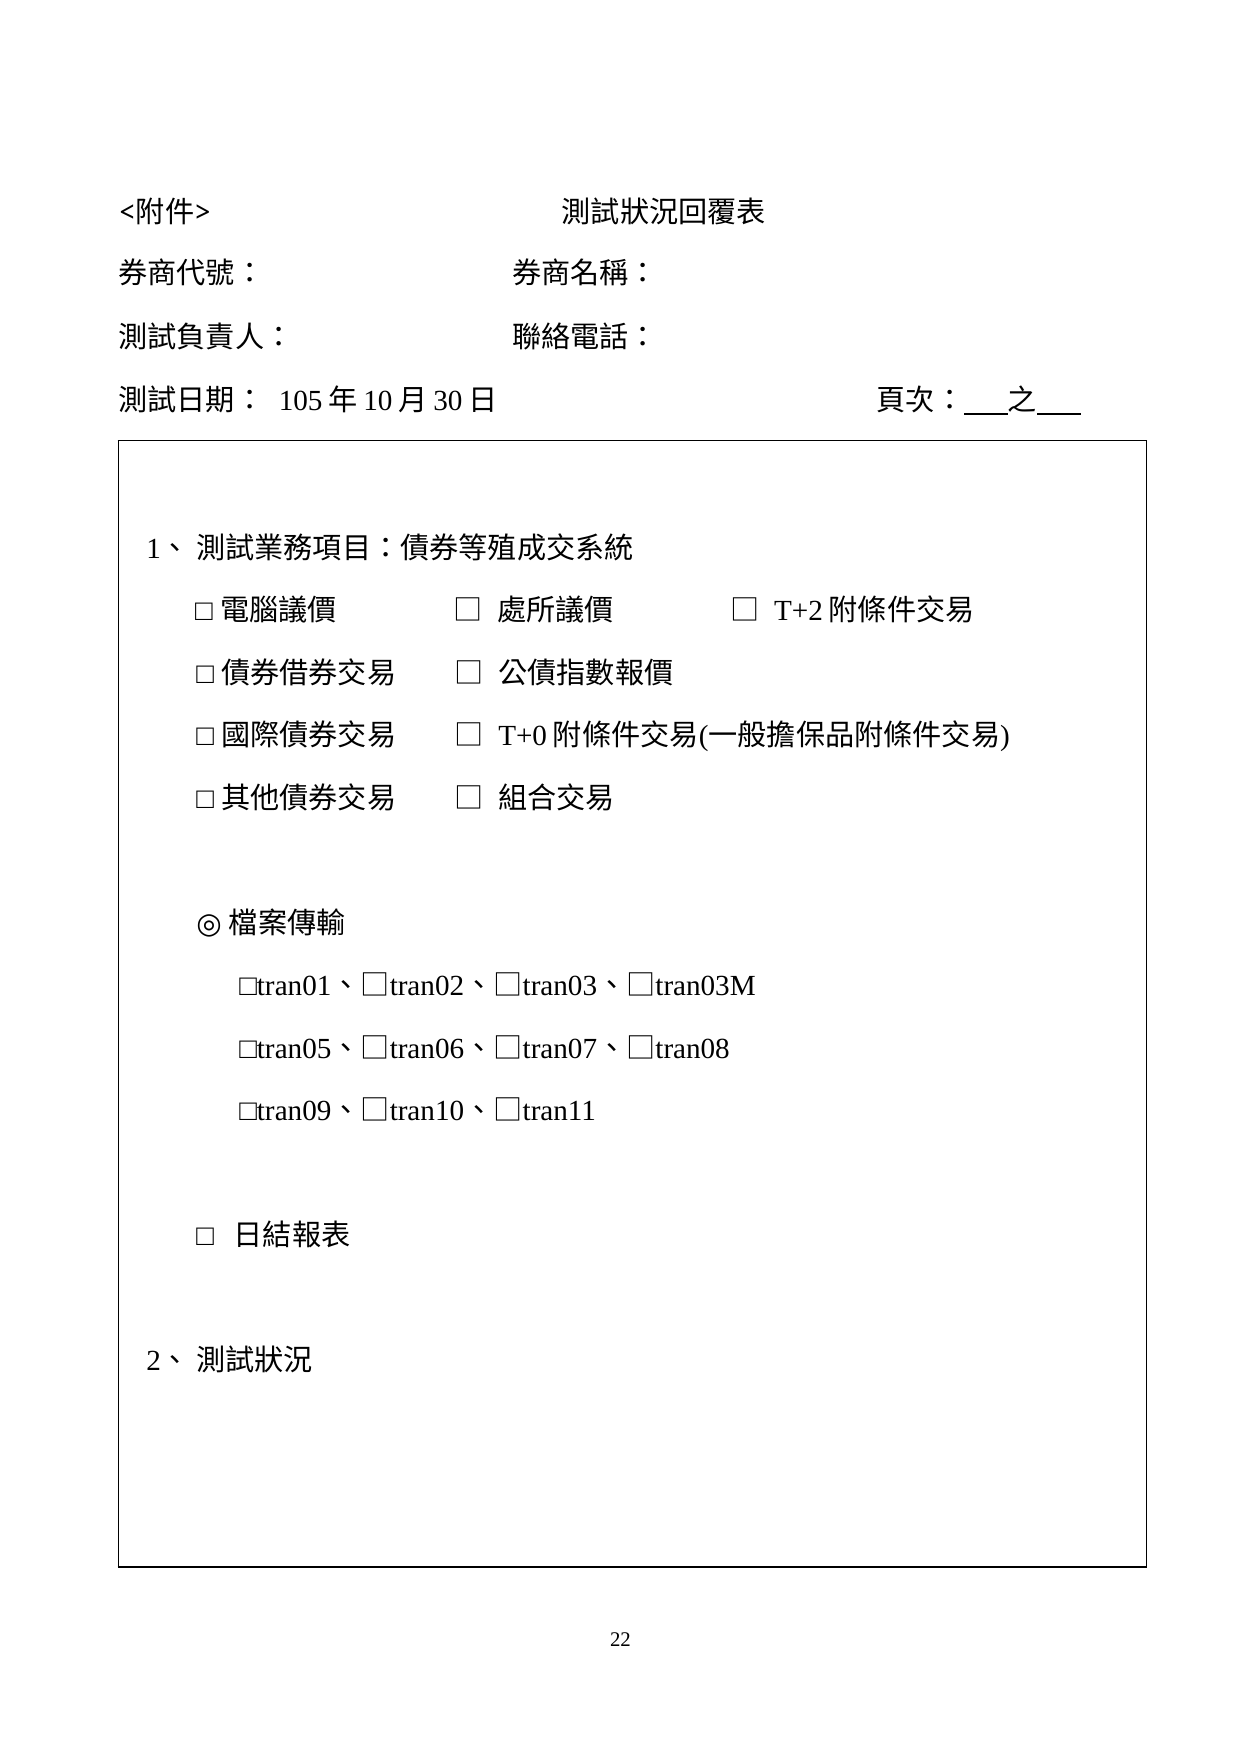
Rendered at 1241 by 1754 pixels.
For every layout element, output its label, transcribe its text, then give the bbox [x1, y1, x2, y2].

text 券商代號： 券商名稱： [118, 250, 1122, 292]
subtitle <附件> 測試狀況回覆表 [118, 189, 1122, 231]
text 測試負責人： 聯絡電話： [118, 313, 1122, 356]
table_header 測試業務項目：債券等殖成交系統 □ 電腦議價 □ 處所議價 □ T+2附條件交易 □ 債券借券交易 □ 公債指數報價 □ 國際債券交易 □ T+0附條件交易(一般擔保品附條件交易) □ 其他債券交易 □ 組合交易 ◎ 檔案傳輸 □tran01、□tran02、□tran03、□tran03M □tran05、□tran06、□tran07、□tran08 □tran09、□tran10、□tran11 日結報表 測試狀況 三、意見說明 [119, 441, 1146, 1566]
text 測試日期： 105年10月30日 頁次： 之 [118, 377, 1122, 419]
